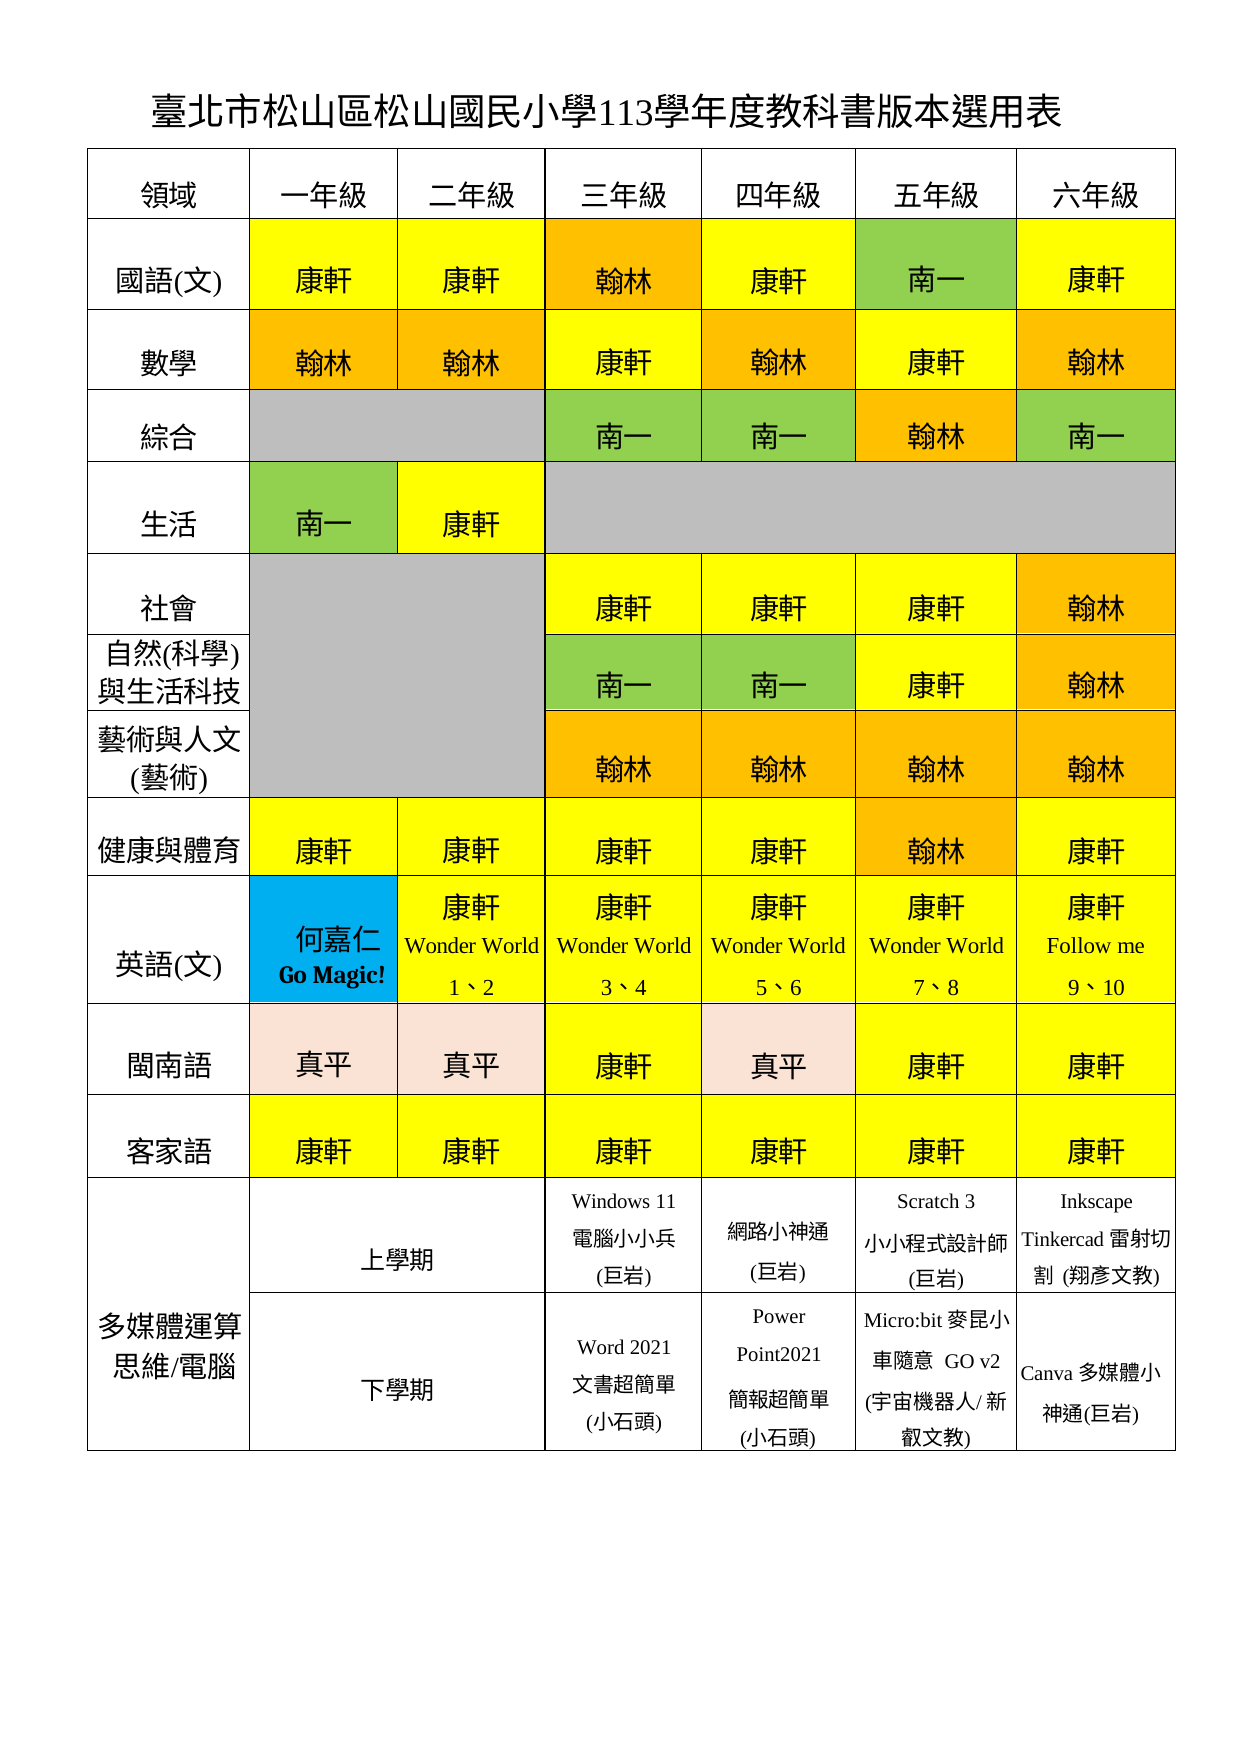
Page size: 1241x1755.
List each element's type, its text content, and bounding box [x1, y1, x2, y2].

table_cell 真平 [250, 1004, 397, 1094]
table_cell 南一 [546, 390, 701, 461]
table_header 領域 [88, 149, 249, 218]
text 臺北市松山區松山國民小學113學年度教科書版本選用表 [150, 82, 1165, 136]
table_cell 翰林 [702, 310, 855, 389]
table_cell 翰林 [856, 798, 1016, 875]
table_cell 康軒 [702, 1095, 855, 1177]
table_cell 康軒 [250, 1095, 397, 1177]
table_cell 翰林 [702, 711, 855, 797]
table_cell 翰林 [546, 711, 701, 797]
table_cell 翰林 [250, 310, 397, 389]
table_cell [546, 462, 1175, 553]
table_cell 真平 [702, 1004, 855, 1094]
table_cell 康軒 [702, 798, 855, 875]
table_cell 康軒 [702, 219, 855, 309]
table_cell 南一 [856, 219, 1016, 309]
table_cell 康軒 [546, 554, 701, 633]
table_cell 康軒 Wonder World 5、6 [702, 876, 855, 1002]
table_cell 翰林 [398, 310, 544, 389]
table_cell 自然(科學)與生活科技 [88, 635, 249, 709]
table_header 一年級 [250, 149, 397, 218]
table_cell 南一 [702, 635, 855, 709]
table_cell 網路小神通 (巨岩) [702, 1178, 855, 1292]
table_cell 數學 [88, 310, 249, 389]
table_cell 國語(文) [88, 219, 249, 309]
table_cell 康軒 [250, 219, 397, 309]
table_cell 綜合 [88, 390, 249, 461]
table_cell 南一 [250, 462, 397, 553]
table_cell Word 2021文書超簡單 (小石頭) [546, 1293, 701, 1450]
table_cell 翰林 [1017, 711, 1175, 797]
table_cell 藝術與人文 (藝術) [88, 711, 249, 797]
table_cell [250, 554, 544, 797]
table_cell 閩南語 [88, 1004, 249, 1094]
table_cell 翰林 [856, 711, 1016, 797]
table_cell 康軒 [250, 798, 397, 875]
table_cell 康軒 [546, 1095, 701, 1177]
table_header 六年級 [1017, 149, 1175, 218]
table_cell 康軒 Wonder World 1、2 [398, 876, 544, 1002]
table_cell 康軒 Wonder World 3、4 [546, 876, 701, 1002]
table_cell 下學期 [250, 1293, 544, 1450]
table_cell 康軒 [1017, 1004, 1175, 1094]
table_cell 康軒 [856, 310, 1016, 389]
table_cell Power Point2021簡報超簡單 (小石頭) [702, 1293, 855, 1450]
table_cell 社會 [88, 554, 249, 633]
table_cell 康軒 [398, 462, 544, 553]
table_cell Micro:bit 麥昆小車隨意 GO v2 (宇宙機器人/ 新 叡文教) [856, 1293, 1016, 1450]
table_header 三年級 [546, 149, 701, 218]
table_header 五年級 [856, 149, 1016, 218]
table_cell Windows 11電腦小小兵 (巨岩) [546, 1178, 701, 1292]
table_cell 南一 [1017, 390, 1175, 461]
table_cell 康軒 [546, 1004, 701, 1094]
table_cell 康軒 [856, 1004, 1016, 1094]
table_cell 多媒體運算思維/電腦 [88, 1178, 249, 1450]
table_cell 翰林 [1017, 554, 1175, 633]
table_cell 康軒 [856, 635, 1016, 709]
table_header 四年級 [702, 149, 855, 218]
table_cell 真平 [398, 1004, 544, 1094]
table_cell 康軒 [398, 219, 544, 309]
table_cell Scratch 3 小小程式設計師 (巨岩) [856, 1178, 1016, 1292]
table_cell 南一 [546, 635, 701, 709]
table_cell 翰林 [546, 219, 701, 309]
table_cell 康軒 Follow me 9、10 [1017, 876, 1175, 1002]
table_cell 翰林 [1017, 635, 1175, 709]
table_cell 南一 [702, 390, 855, 461]
table_cell 康軒 [1017, 798, 1175, 875]
table_cell Canva 多媒體小神通(巨岩) [1017, 1293, 1175, 1450]
table_cell 康軒 [702, 554, 855, 633]
table_cell 康軒 Wonder World 7、8 [856, 876, 1016, 1002]
table_cell 翰林 [856, 390, 1016, 461]
table_cell 翰林 [1017, 310, 1175, 389]
table_cell 康軒 [1017, 1095, 1175, 1177]
table_cell 客家語 [88, 1095, 249, 1177]
table_cell 康軒 [398, 798, 544, 875]
table_cell 康軒 [856, 554, 1016, 633]
table_cell 康軒 [1017, 219, 1175, 309]
table_cell 生活 [88, 462, 249, 553]
table_cell 健康與體育 [88, 798, 249, 875]
table_header 二年級 [398, 149, 544, 218]
table_cell [250, 390, 544, 461]
table_cell 上學期 [250, 1178, 544, 1292]
table_cell 英語(文) [88, 876, 249, 1002]
table_cell 何嘉仁 Go Magic! [250, 876, 397, 1002]
table_cell 康軒 [398, 1095, 544, 1177]
table_cell Inkscape Tinkercad 雷射切割 (翔彥文教) [1017, 1178, 1175, 1292]
table_cell 康軒 [546, 798, 701, 875]
table_cell 康軒 [546, 310, 701, 389]
table_cell 康軒 [856, 1095, 1016, 1177]
